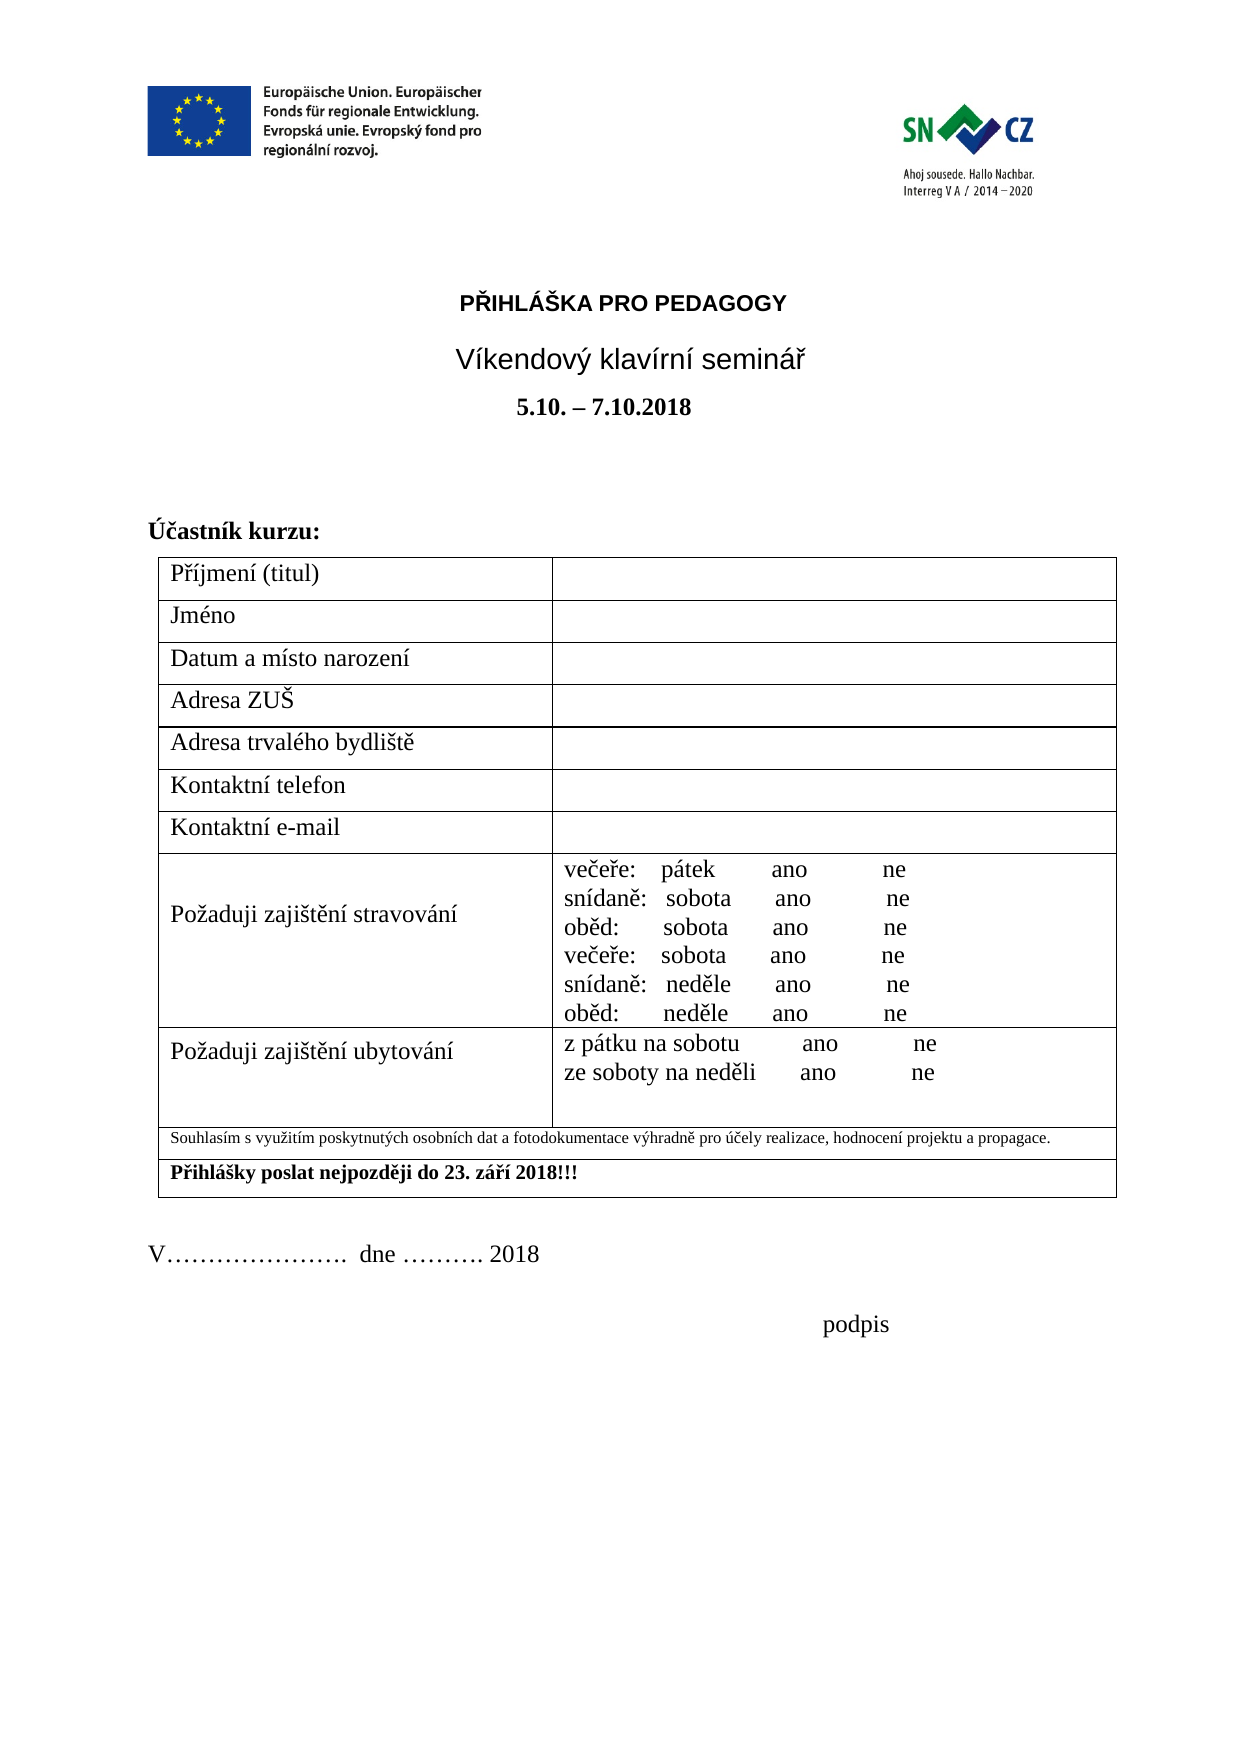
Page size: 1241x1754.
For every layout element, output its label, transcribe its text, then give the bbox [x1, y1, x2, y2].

table_cell Přihlášky poslat nejpozději do 23. září 2018!!! [159, 1160, 1116, 1197]
text 5.10. – 7.10.2018 [443, 392, 1093, 421]
table_cell [553, 728, 1116, 769]
table_cell Jméno [159, 601, 552, 642]
subtitle Víkendový klavírní seminář [221, 342, 1093, 375]
table_cell Požaduji zajištění stravování [159, 854, 552, 1027]
table_cell [553, 643, 1116, 684]
table_cell Adresa trvalého bydliště [159, 728, 552, 769]
table_header Příjmení (titul) [159, 558, 552, 599]
subtitle PŘIHLÁŠKA PRO PEDAGOGY [148, 290, 1093, 316]
table_cell Souhlasím s využitím poskytnutých osobních dat a fotodokumentace výhradně pro účely realizace, hodnocení projektu a propagace. [159, 1128, 1116, 1159]
table_cell [553, 685, 1116, 726]
table_cell Datum a místo narození [159, 643, 552, 684]
table_cell Adresa ZUŠ [159, 685, 552, 726]
table_cell Kontaktní e-mail [159, 812, 552, 853]
table_cell [553, 601, 1116, 642]
table_cell Kontaktní telefon [159, 770, 552, 811]
table_cell z pátku na sobotu ano ne ze soboty na neděli ano ne [553, 1028, 1116, 1127]
text Účastník kurzu: [148, 516, 1093, 545]
table_cell [553, 770, 1116, 811]
table_cell Požaduji zajištění ubytování [159, 1028, 552, 1127]
table_header [553, 558, 1116, 599]
text podpis [148, 1309, 1093, 1338]
text V…………………. dne ………. 2018 [148, 1239, 1093, 1297]
table_cell večeře: pátek ano ne snídaně: sobota ano ne oběd: sobota ano ne večeře: sobota ano ne snídaně: neděle ano ne oběd: neděle ano ne [553, 854, 1116, 1027]
table_cell [553, 812, 1116, 853]
